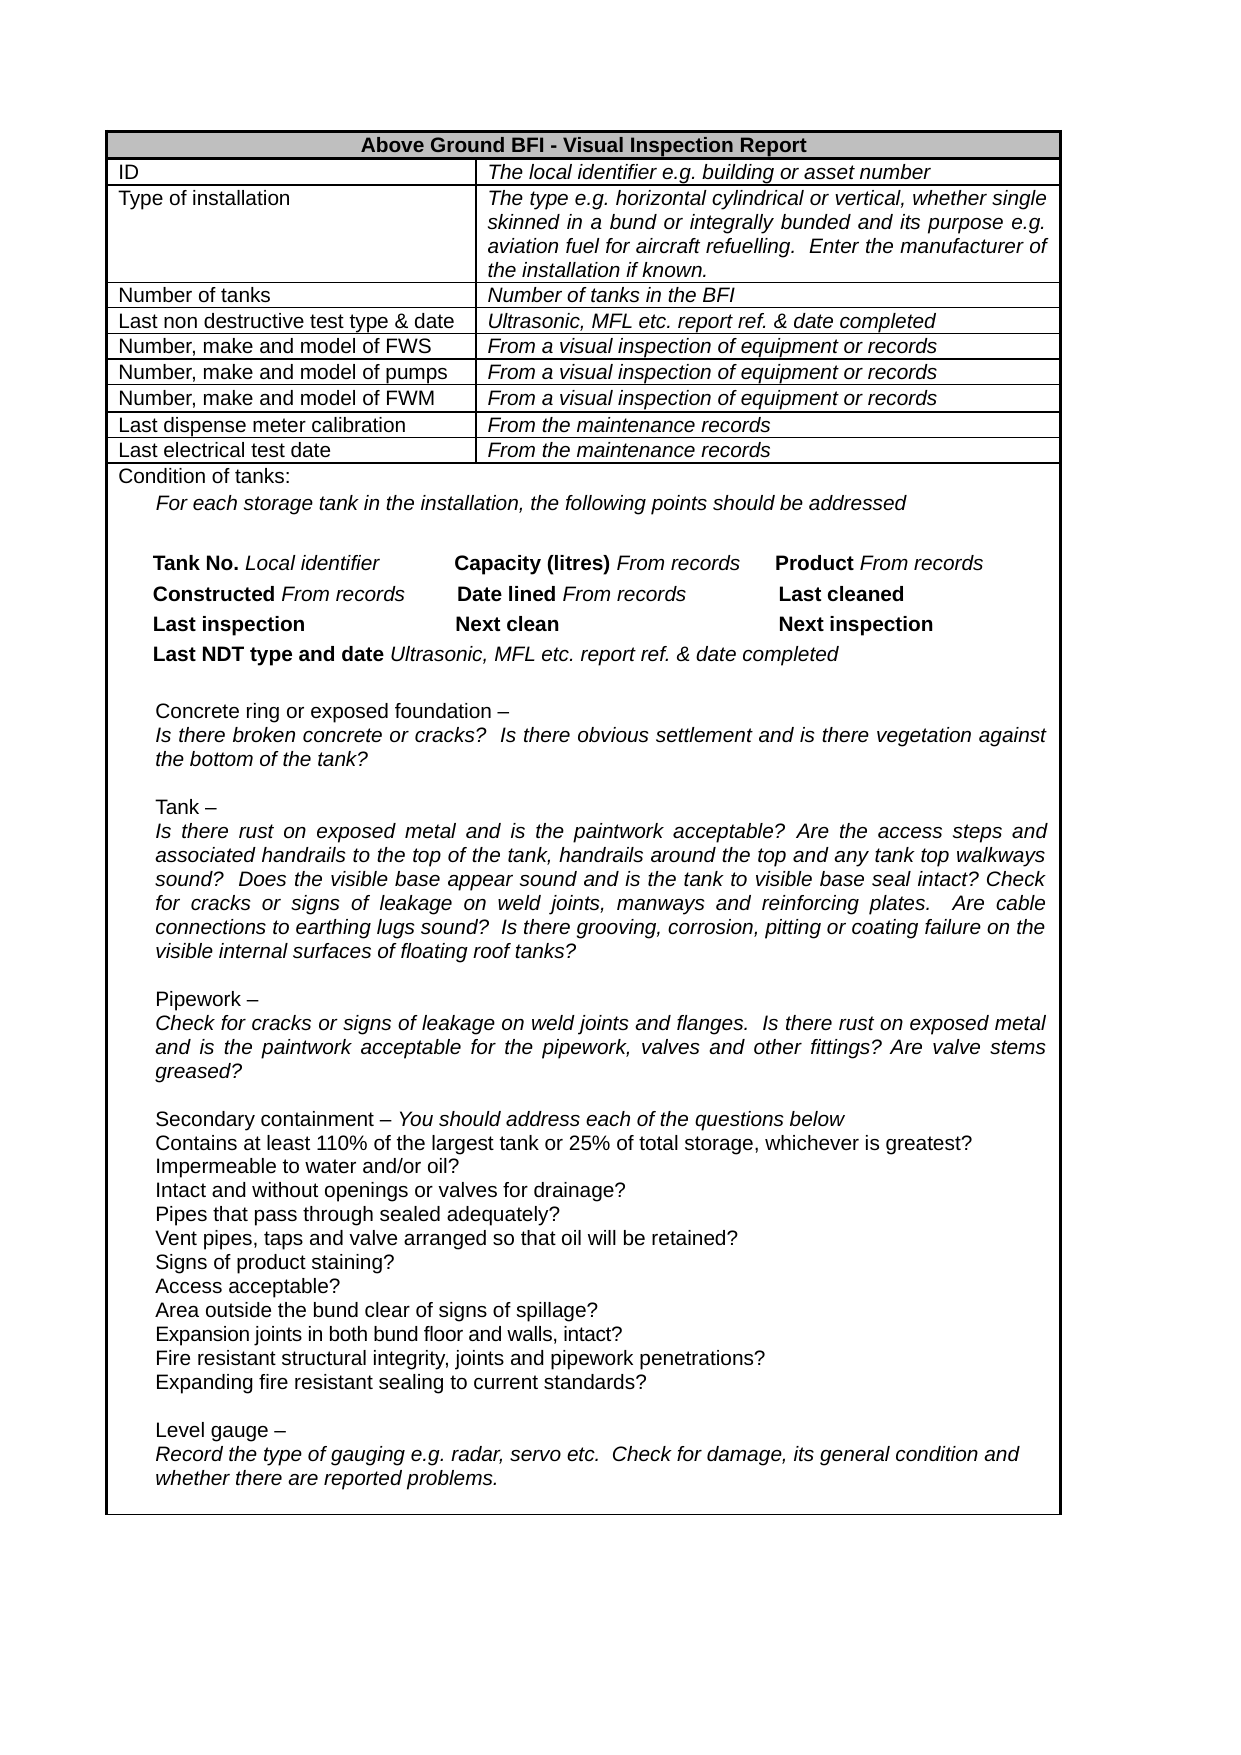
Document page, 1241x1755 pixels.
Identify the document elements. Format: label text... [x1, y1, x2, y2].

table_cell Last non destructive test type & date [108, 308, 475, 332]
table_cell Type of installation [108, 186, 475, 281]
table_cell From the maintenance records [477, 438, 1059, 462]
table_cell Last electrical test date [108, 438, 475, 462]
table_cell From a visual inspection of equipment or records [477, 334, 1059, 358]
table_cell Number of tanks in the BFI [477, 283, 1059, 307]
table_header Above Ground BFI - Visual Inspection Report [108, 133, 1059, 157]
table_cell Number, make and model of pumps [108, 360, 475, 383]
table_cell From the maintenance records [477, 413, 1059, 437]
table_cell Ultrasonic, MFL etc. report ref. & date completed [477, 308, 1059, 332]
table_cell From a visual inspection of equipment or records [477, 360, 1059, 383]
table_cell Number of tanks [108, 283, 475, 307]
table_cell Last dispense meter calibration [108, 413, 475, 437]
table_cell From a visual inspection of equipment or records [477, 385, 1059, 411]
table_cell Number, make and model of FWM [108, 385, 475, 411]
table_cell Condition of tanks: For each storage tank in the installation, the following points should be addressed Tank No. Local identifier Capacity (litres) From records Product From records Constructed From records Date lined From records Last cleaned Last inspection Next clean Next inspection Last NDT type and date Ultrasonic, MFL etc. report ref. & date completed Concrete ring or exposed foundation – Is there broken concrete or cracks? Is there obvious settlement and is there vegetation against the bottom of the tank? Tank – Is there rust on exposed metal and is the paintwork acceptable? Are the access steps and associated handrails to the top of the tank, handrails around the top and any tank top walkways sound? Does the visible base appear sound and is the tank to visible base seal intact? Check for cracks or signs of leakage on weld joints, manways and reinforcing plates. Are cable connections to earthing lugs sound? Is there grooving, corrosion, pitting or coating failure on the visible internal surfaces of floating roof tanks? Pipework – Check for cracks or signs of leakage on weld joints and flanges. Is there rust on exposed metal and is the paintwork acceptable for the pipework, valves and other fittings? Are valve stems greased? Secondary containment – You should address each of the questions below Contains at least 110% of the largest tank or 25% of total storage, whichever is greatest? Impermeable to water and/or oil? Intact and without openings or valves for drainage? Pipes that pass through sealed adequately? Vent pipes, taps and valve arranged so that oil will be retained? Signs of product staining? Access acceptable? Area outside the bund clear of signs of spillage? Expansion joints in both bund floor and walls, intact? Fire resistant structural integrity, joints and pipework penetrations? Expanding fire resistant sealing to current standards? Level gauge – Record the type of gauging e.g. radar, servo etc. Check for damage, its general condition and whether there are reported problems. [108, 464, 1059, 1514]
table_cell The type e.g. horizontal cylindrical or vertical, whether single skinned in a bund or integrally bunded and its purpose e.g. aviation fuel for aircraft refuelling. Enter the manufacturer of the installation if known. [477, 186, 1059, 281]
table_cell The local identifier e.g. building or asset number [477, 160, 1059, 184]
table_cell ID [108, 160, 475, 184]
table_cell Number, make and model of FWS [108, 334, 475, 358]
